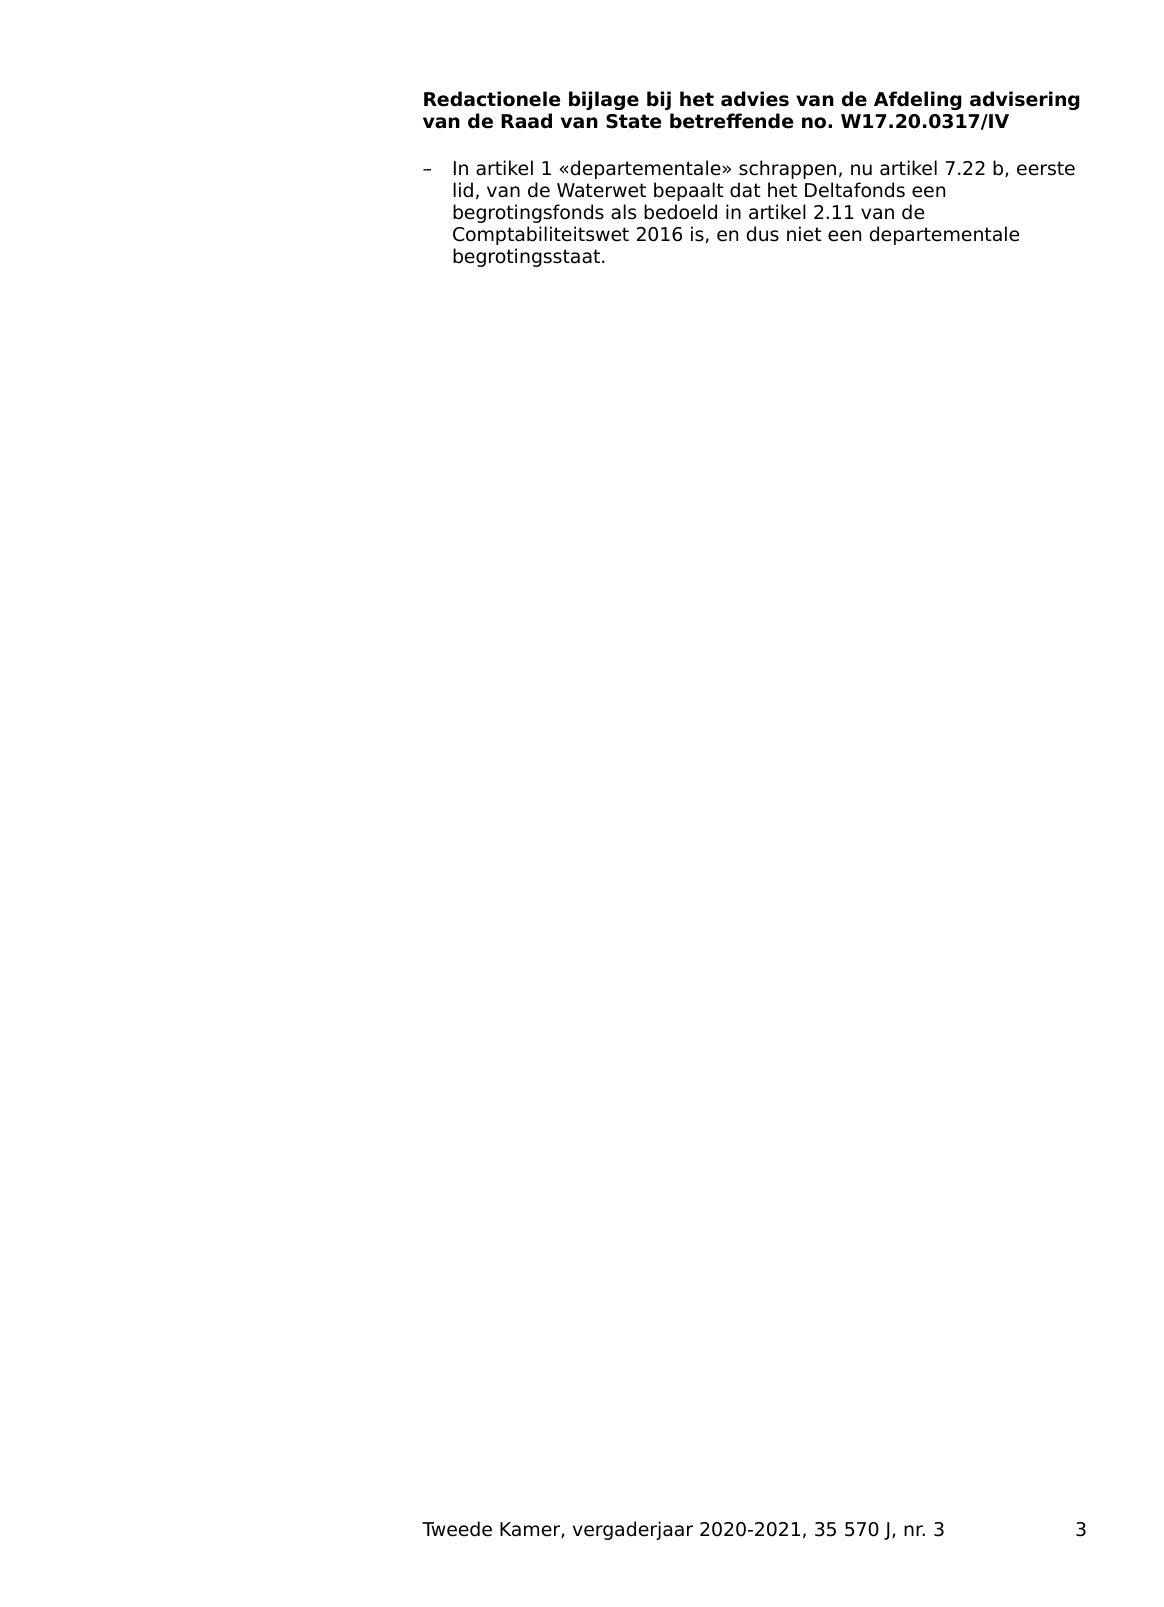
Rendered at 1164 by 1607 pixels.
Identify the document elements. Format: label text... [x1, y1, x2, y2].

subtitle Redactionele bijlage bij het advies van de Afdeling advisering van de Raad van State betreffende no. W17.20.0317/IV [77, 89, 1087, 133]
text – In artikel 1 «departementale» schrappen, nu artikel 7.22 b, eerste lid, van de Waterwet bepaalt dat het Deltafonds een begrotingsfonds als bedoeld in artikel 2.11 van de Comptabiliteitswet 2016 is, en dus niet een departementale begrotingsstaat. [422, 158, 1087, 268]
